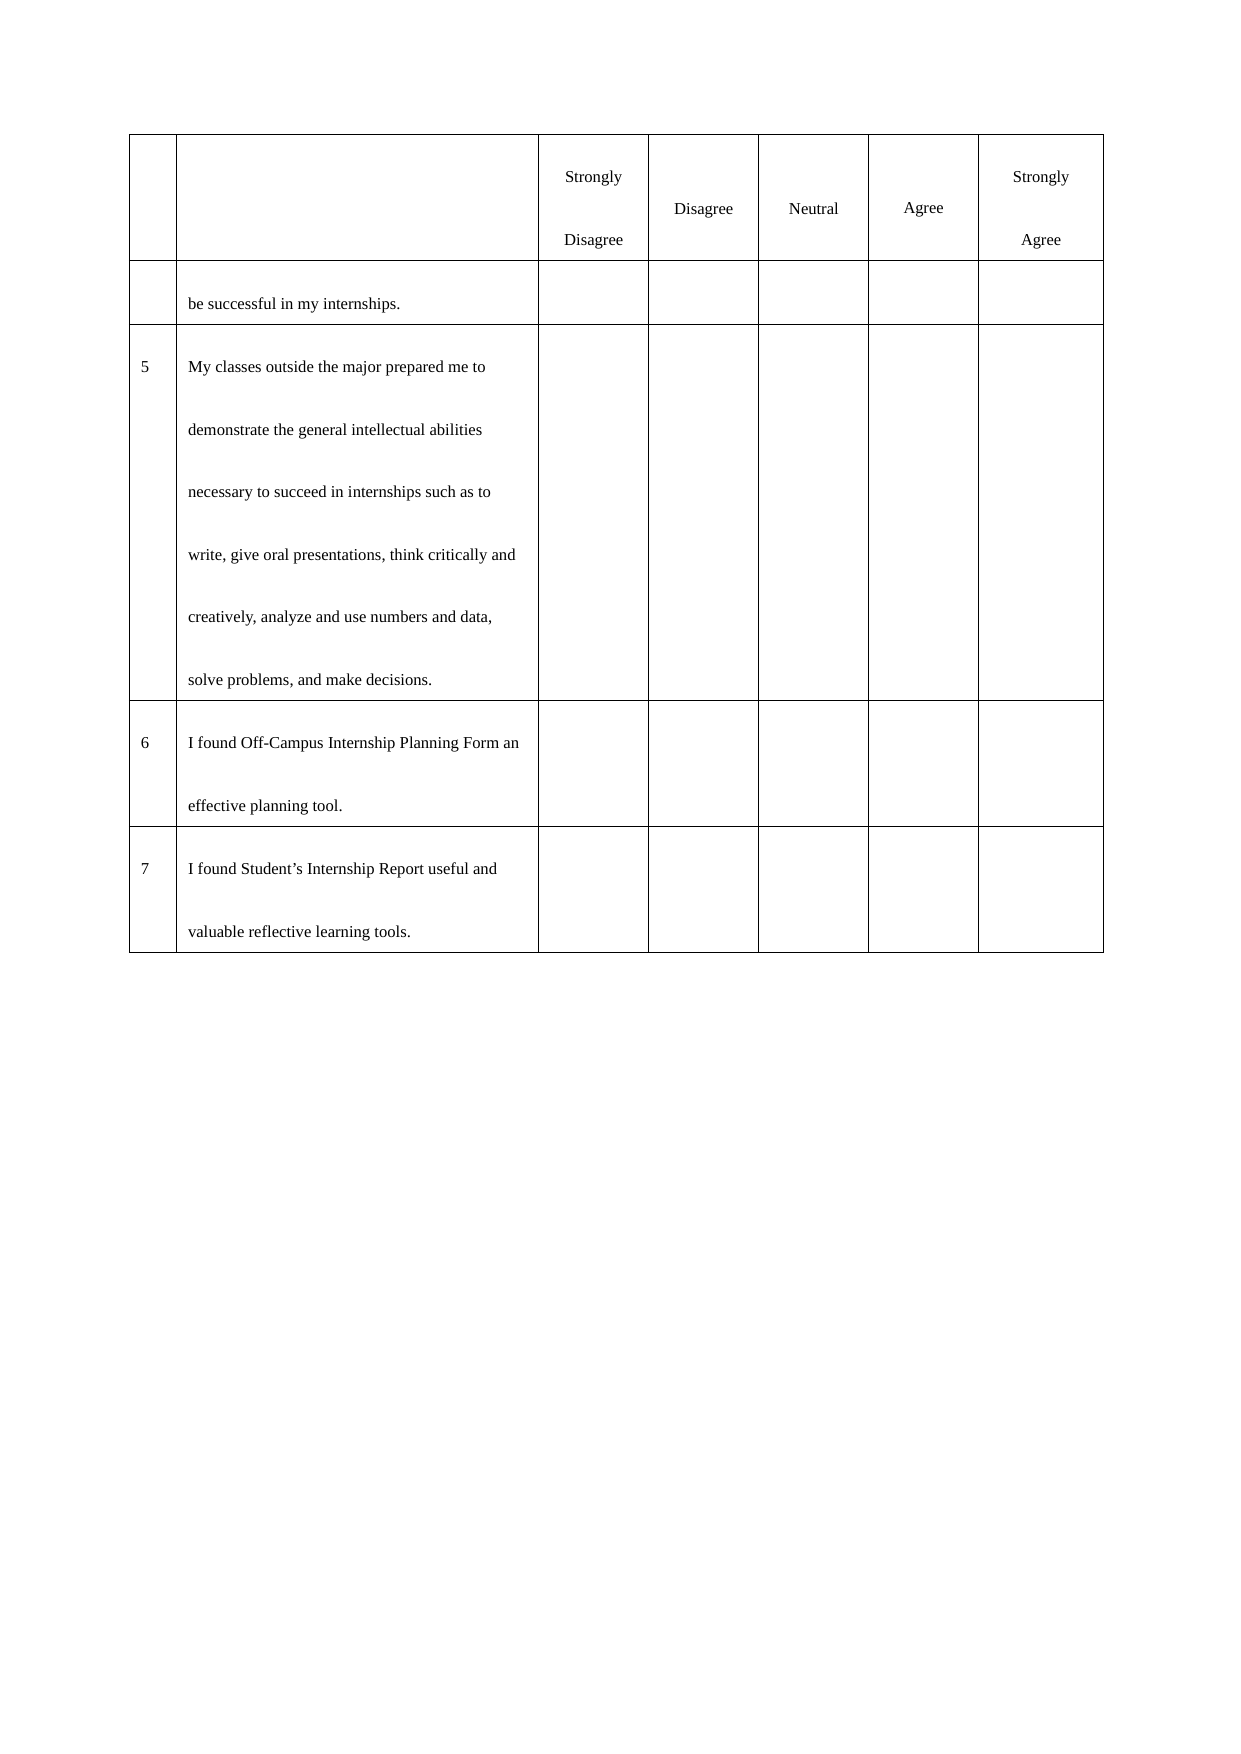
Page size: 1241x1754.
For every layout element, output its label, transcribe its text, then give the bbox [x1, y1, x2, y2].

table_cell 5 [130, 325, 176, 700]
table_cell I found Off-Campus Internship Planning Form an effective planning tool. [177, 701, 538, 826]
table_cell [649, 325, 758, 700]
table_cell [869, 261, 978, 324]
table_header Agree [869, 135, 978, 260]
table_cell [539, 325, 648, 700]
table_cell [649, 261, 758, 324]
table_cell 7 [130, 827, 176, 952]
table_header [177, 135, 538, 260]
table_header Neutral [759, 135, 868, 260]
table_cell [979, 701, 1103, 826]
table_cell [539, 261, 648, 324]
table_cell [979, 325, 1103, 700]
table_cell [649, 827, 758, 952]
table_cell [130, 261, 176, 324]
table_cell 6 [130, 701, 176, 826]
table_cell My classes outside the major prepared me to demonstrate the general intellectual abilities necessary to succeed in internships such as to write, give oral presentations, think critically and creatively, analyze and use numbers and data, solve problems, and make decisions. [177, 325, 538, 700]
table_cell [979, 827, 1103, 952]
table_cell [539, 701, 648, 826]
table_header Strongly Disagree [539, 135, 648, 260]
table_header Strongly Agree [979, 135, 1103, 260]
table_cell [869, 827, 978, 952]
table_cell [759, 827, 868, 952]
table_cell [869, 701, 978, 826]
table_cell be successful in my internships. [177, 261, 538, 324]
table_cell [649, 701, 758, 826]
table_cell [979, 261, 1103, 324]
table_cell [759, 261, 868, 324]
table_header [130, 135, 176, 260]
table_header Disagree [649, 135, 758, 260]
table_cell I found Student’s Internship Report useful and valuable reflective learning tools. [177, 827, 538, 952]
table_cell [759, 701, 868, 826]
table_cell [539, 827, 648, 952]
table_cell [759, 325, 868, 700]
table_cell [869, 325, 978, 700]
